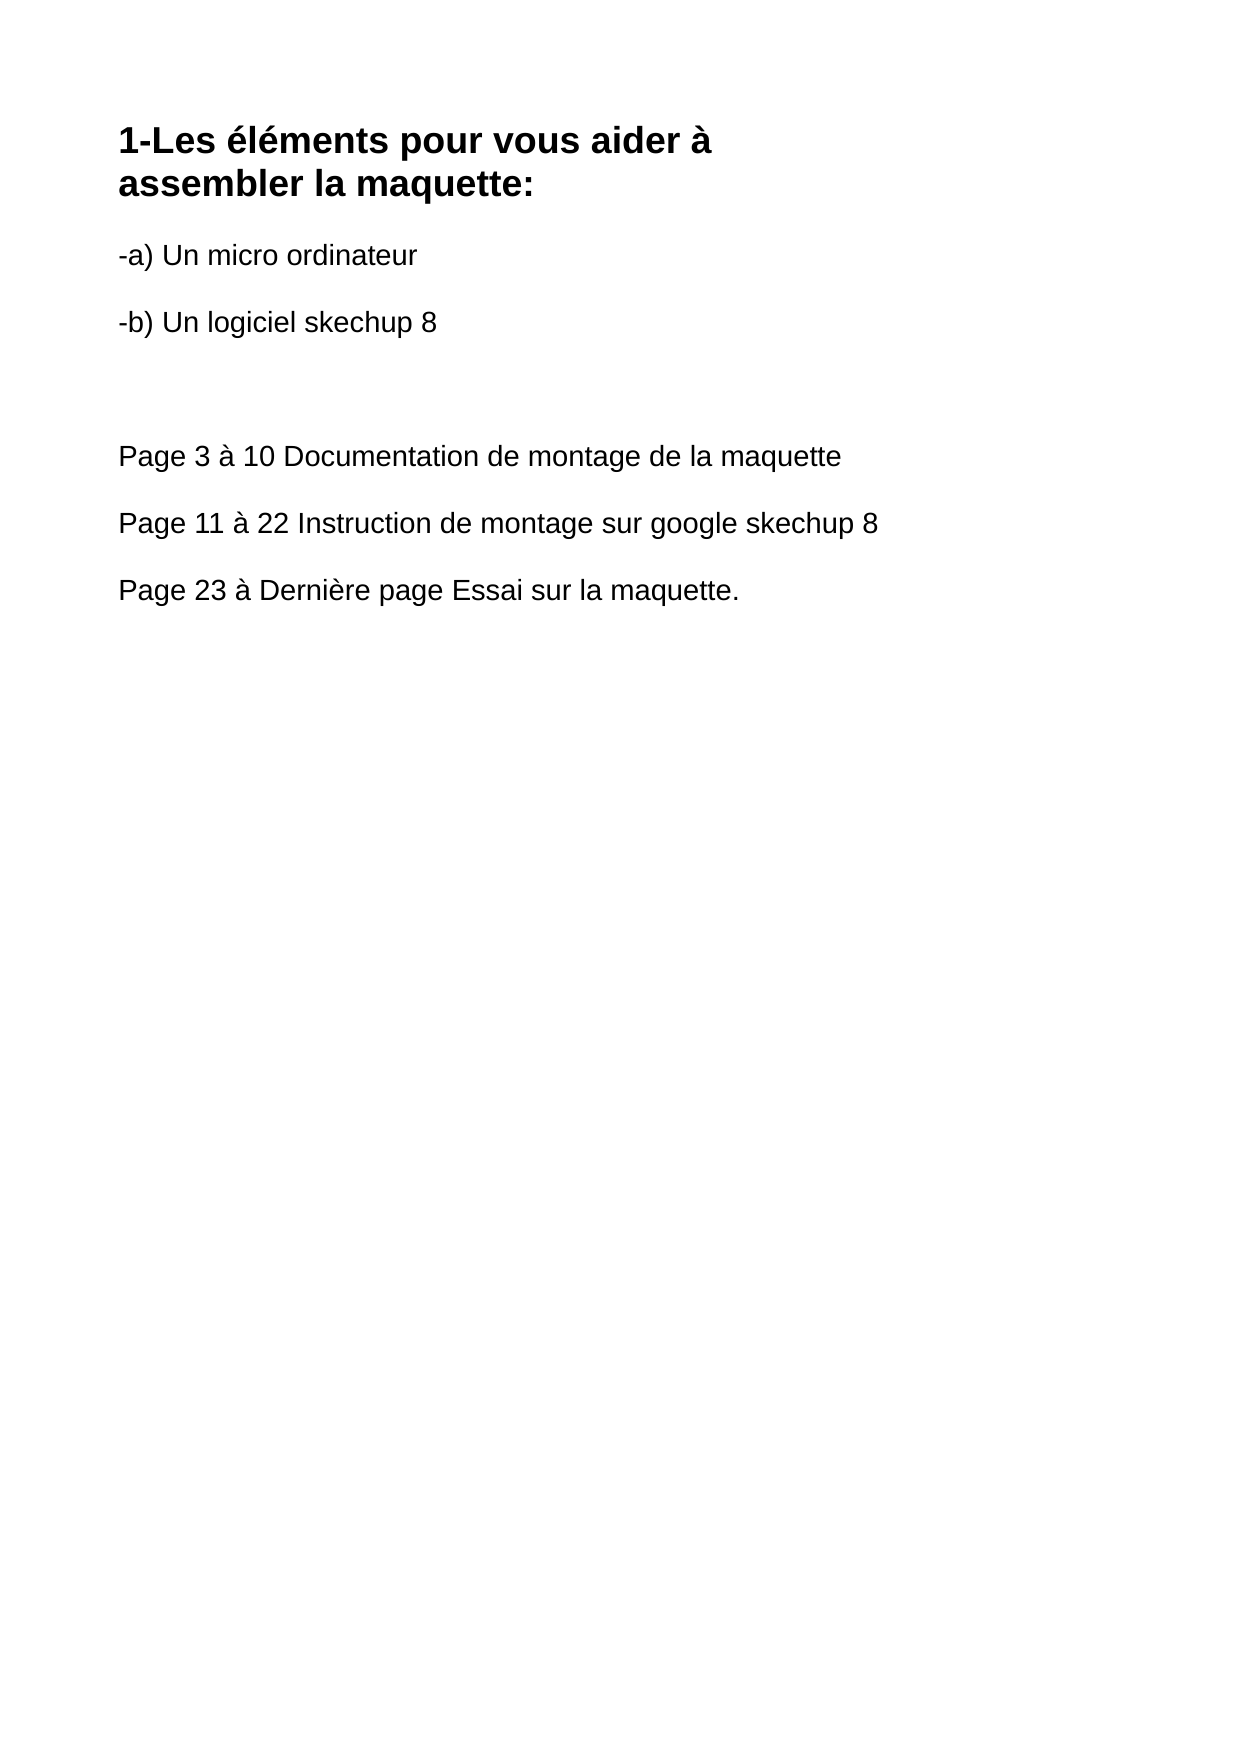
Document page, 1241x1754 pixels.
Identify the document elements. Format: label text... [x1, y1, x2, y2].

text Page 23 à Dernière page Essai sur la maquette. [118, 573, 1122, 607]
text 1-Les éléments pour vous aider à [118, 118, 1122, 161]
text Page 11 à 22 Instruction de montage sur google skechup 8 [118, 506, 1122, 540]
text -a) Un micro ordinateur [118, 238, 1122, 271]
text Page 3 à 10 Documentation de montage de la maquette [118, 439, 1122, 473]
text -b) Un logiciel skechup 8 [118, 305, 1122, 338]
text assembler la maquette: [118, 161, 1122, 204]
